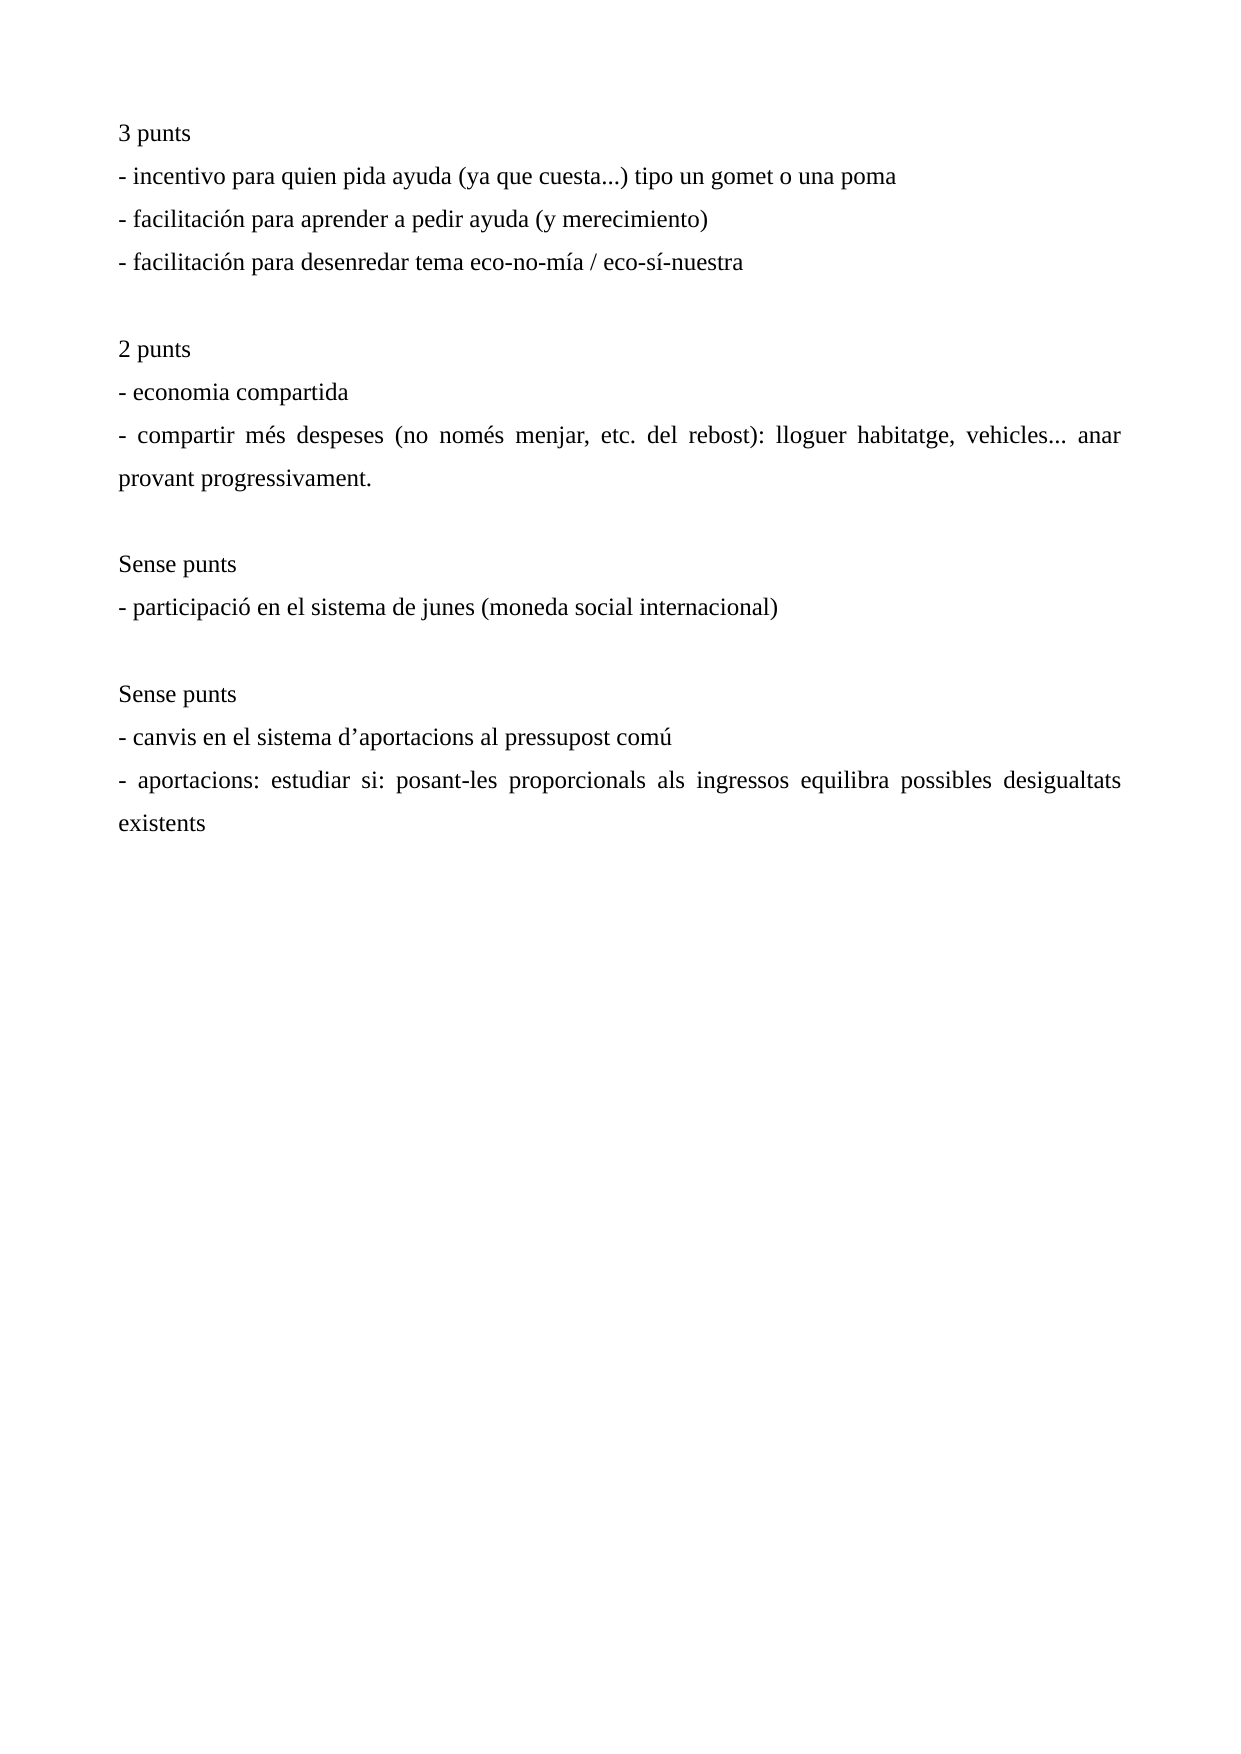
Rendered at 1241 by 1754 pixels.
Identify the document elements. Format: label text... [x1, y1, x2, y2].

text - facilitación para aprender a pedir ayuda (y merecimiento) [118, 204, 1122, 233]
text - incentivo para quien pida ayuda (ya que cuesta...) tipo un gomet o una poma [118, 161, 1122, 190]
text - participació en el sistema de junes (moneda social internacional) [118, 592, 1122, 621]
text 3 punts [118, 118, 1122, 147]
text Sense punts [118, 679, 1122, 707]
text - aportacions: estudiar si: posant-les proporcionals als ingressos equilibra possibles desigualtats existents [118, 765, 1122, 837]
text - canvis en el sistema d’aportacions al pressupost comú [118, 722, 1122, 751]
text Sense punts [118, 549, 1122, 578]
text 2 punts [118, 334, 1122, 362]
text - facilitación para desenredar tema eco-no-mía / eco-sí-nuestra [118, 247, 1122, 276]
text - economia compartida [118, 377, 1122, 406]
text - compartir més despeses (no només menjar, etc. del rebost): lloguer habitatge, vehicles... anar provant progressivament. [118, 420, 1122, 492]
